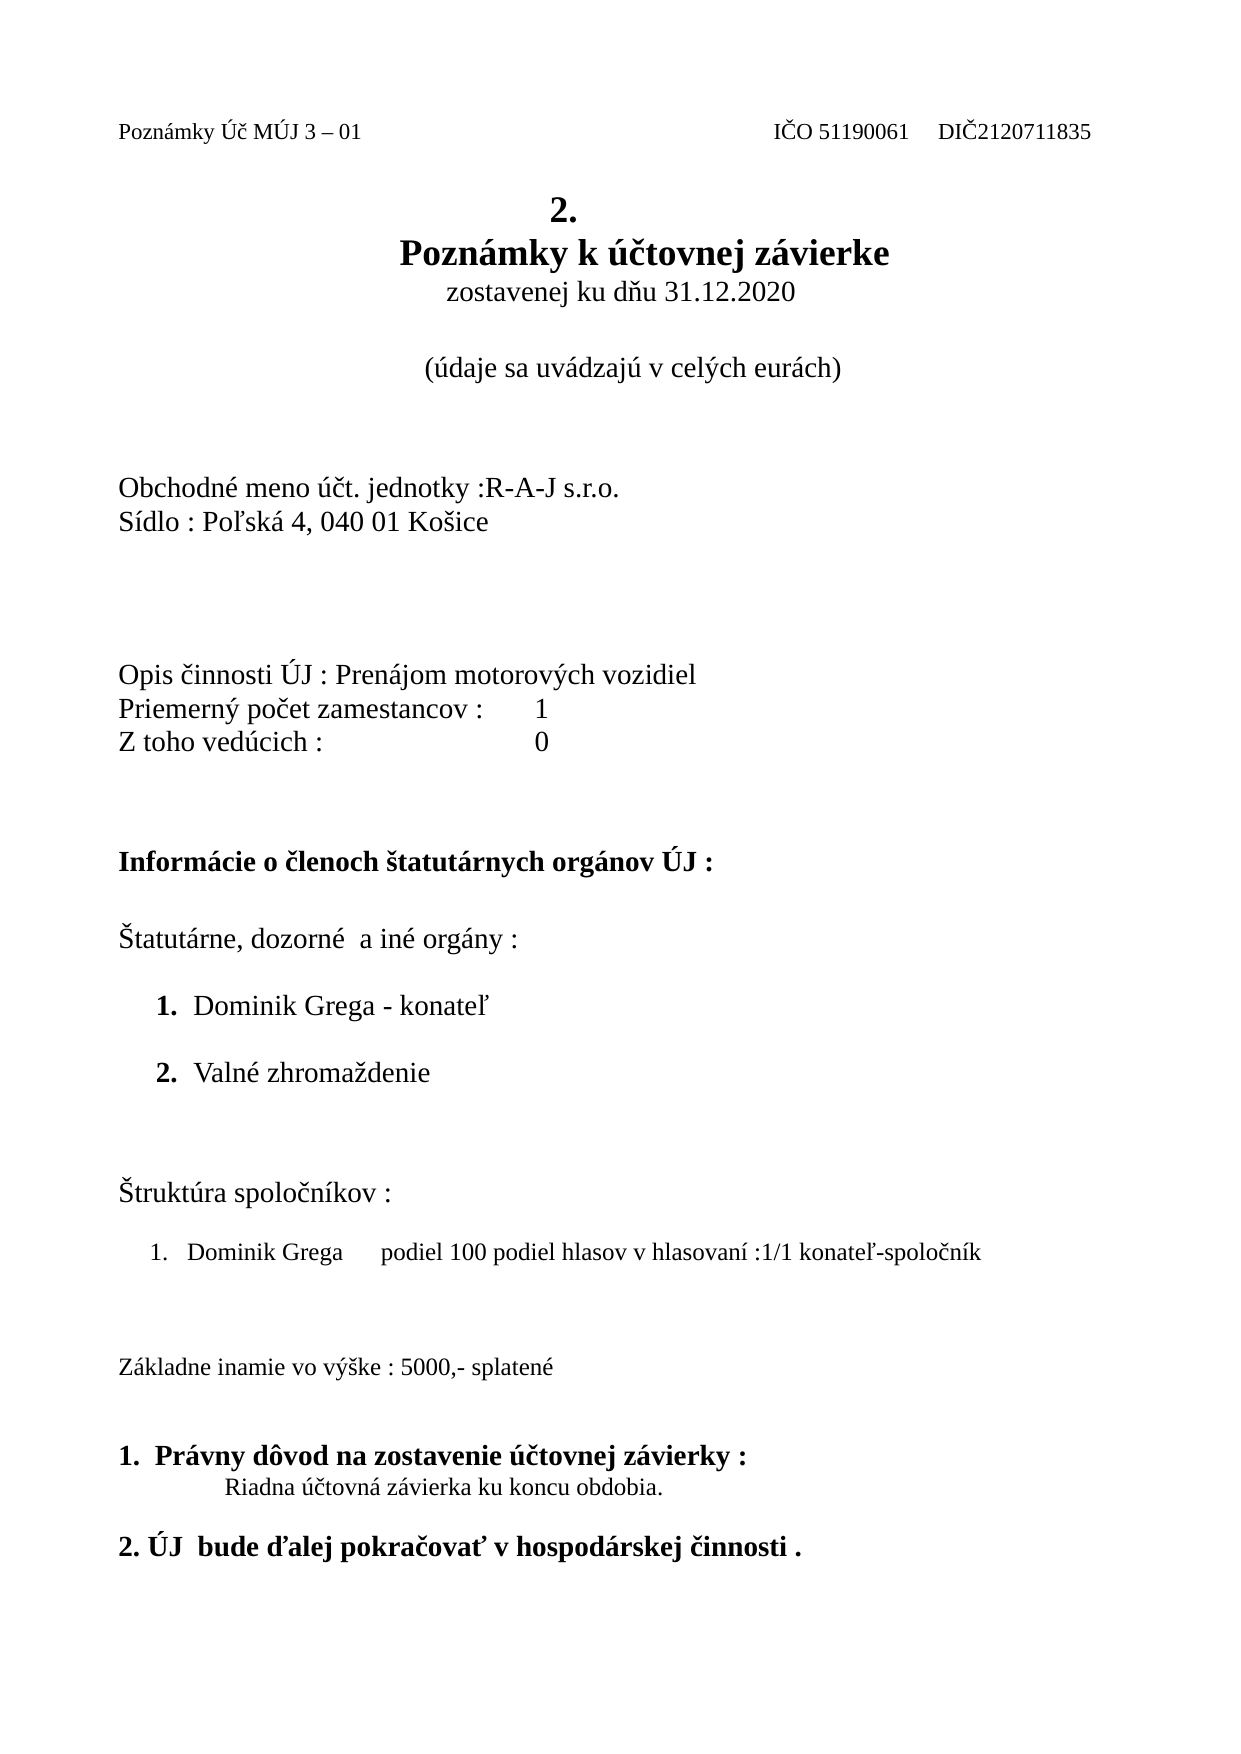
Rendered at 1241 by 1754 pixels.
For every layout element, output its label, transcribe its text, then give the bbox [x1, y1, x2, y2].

text (údaje sa uvádzajú v celých eurách) [118, 351, 1122, 384]
text zostavenej ku dňu 31.12.2020 [118, 274, 1122, 307]
text 1. Právny dôvod na zostavenie účtovnej závierky : [118, 1438, 1122, 1472]
text Priemerný počet zamestancov : 1 [118, 691, 1122, 724]
text Poznámky Úč MÚJ 3 – 01 IČO 51190061 DIČ2120711835 [118, 118, 1122, 144]
list Dominik Grega - konateľ [156, 988, 1122, 1021]
text Základne inamie vo výške : 5000,- splatené [118, 1352, 1122, 1381]
text Informácie o členoch štatutárnych orgánov ÚJ : [118, 844, 1122, 878]
text Riadna účtovná závierka ku koncu obdobia. [118, 1472, 1122, 1501]
text 2. ÚJ bude ďalej pokračovať v hospodárskej činnosti . [118, 1529, 1122, 1563]
text Poznámky k účtovnej závierke [118, 231, 1122, 274]
text Sídlo : Poľská 4, 040 01 Košice [118, 504, 1122, 537]
text 1. Dominik Grega podiel 100 podiel hlasov v hlasovaní :1/1 konateľ-spoločník [118, 1237, 1122, 1266]
text Štatutárne, dozorné a iné orgány : [118, 921, 1122, 954]
text Z toho vedúcich : 0 [118, 724, 1122, 758]
list Valné zhromaždenie [156, 1055, 1122, 1088]
text Štruktúra spoločníkov : [118, 1175, 1122, 1208]
text Opis činnosti ÚJ : Prenájom motorových vozidiel [118, 657, 1122, 691]
text Obchodné meno účt. jednotky :R-A-J s.r.o. [118, 470, 1122, 504]
text 2. [118, 188, 1122, 231]
